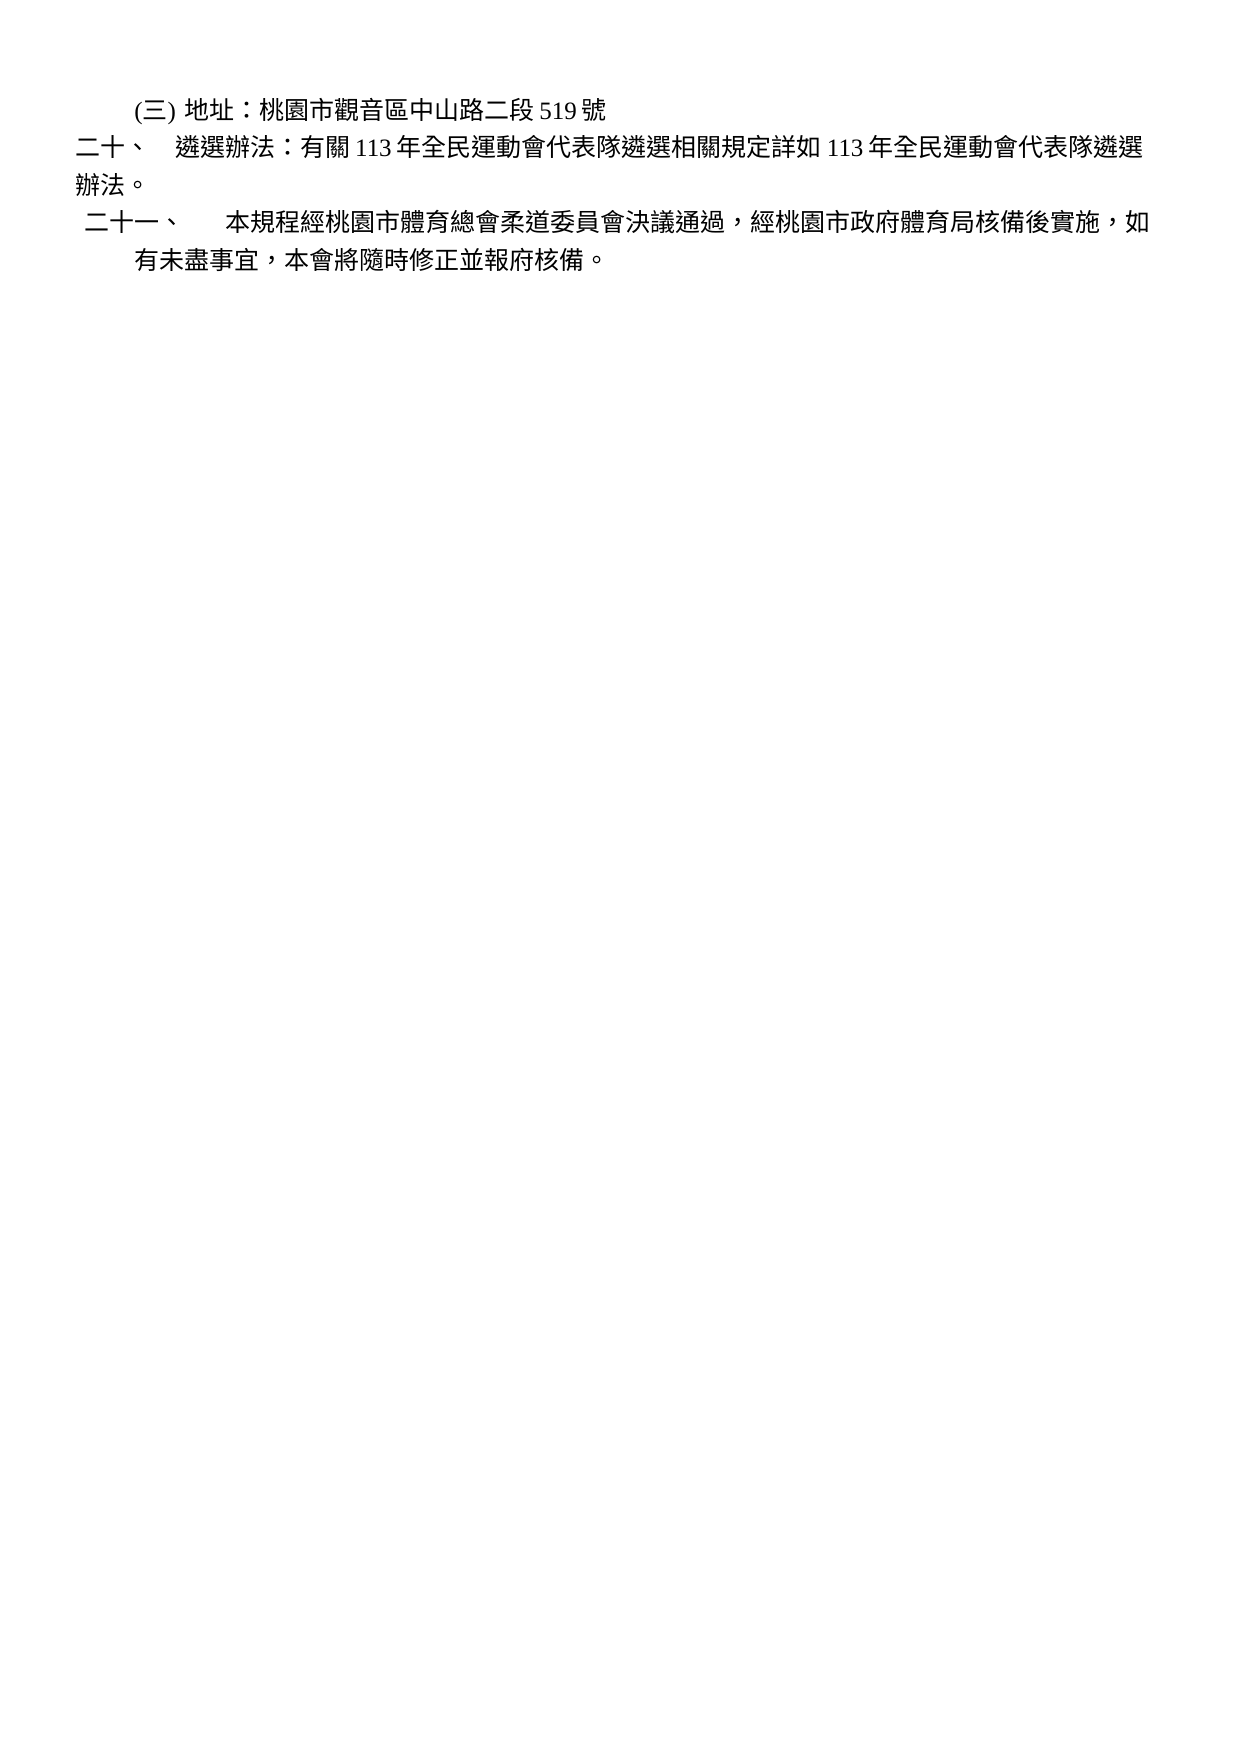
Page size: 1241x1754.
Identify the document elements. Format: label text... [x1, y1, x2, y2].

list 地址：桃園市觀音區中山路二段519號 [134, 89, 1165, 127]
list 本規程經桃園市體育總會柔道委員會決議通過，經桃園市政府體育局核備後實施，如有未盡事宜，本會將隨時修正並報府核備。 [84, 202, 1165, 277]
list 遴選辦法：有關113年全民運動會代表隊遴選相關規定詳如113年全民運動會代表隊遴選辦法。 [75, 127, 1165, 202]
